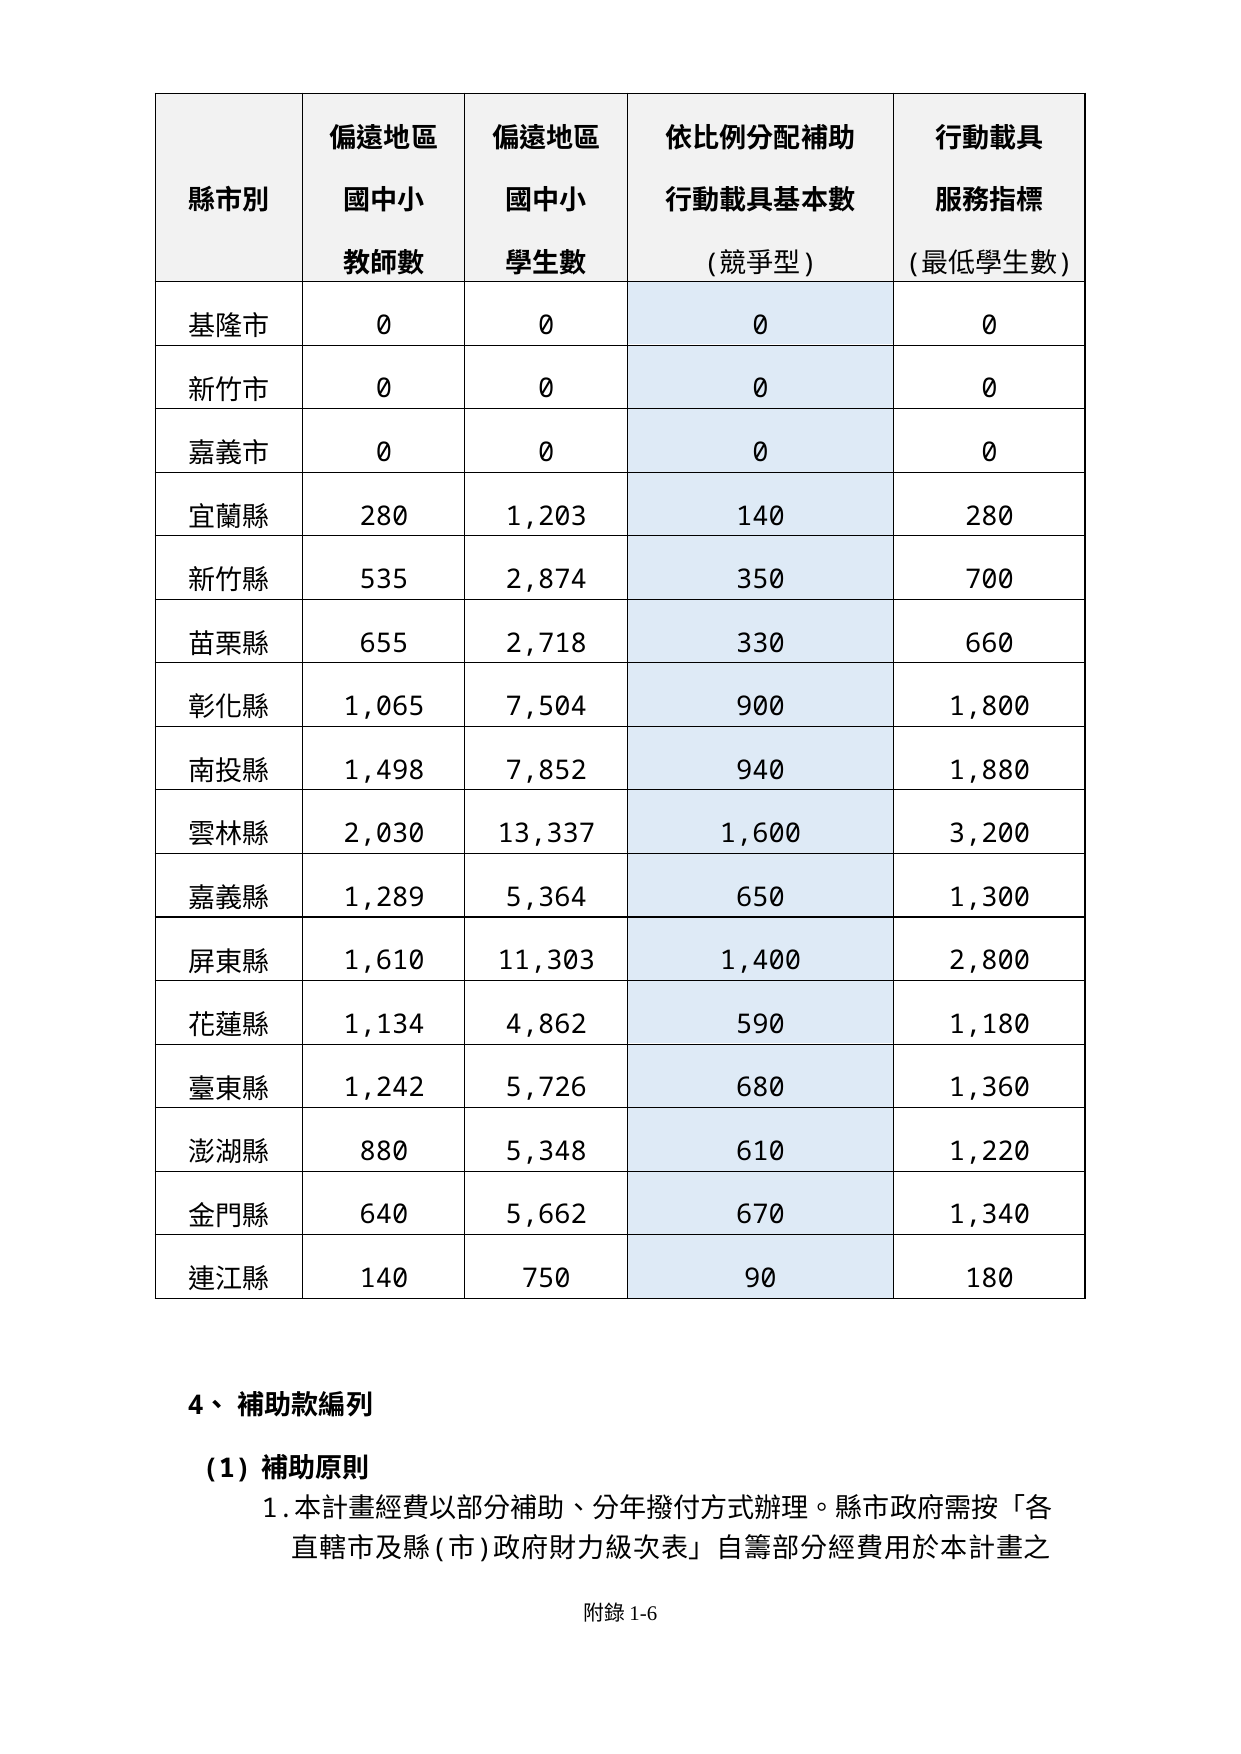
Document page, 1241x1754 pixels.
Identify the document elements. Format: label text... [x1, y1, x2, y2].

table_cell 640 [303, 1172, 464, 1234]
table_cell 3,200 [894, 790, 1084, 853]
table_cell 臺東縣 [156, 1045, 302, 1107]
table_cell 650 [628, 854, 893, 916]
table_cell 2,030 [303, 790, 464, 853]
table_cell 670 [628, 1172, 893, 1234]
table_cell 90 [628, 1235, 893, 1298]
list 補助原則 [202, 1424, 1053, 1486]
table_cell 180 [894, 1235, 1084, 1298]
table_cell 1,610 [303, 918, 464, 980]
table_cell 13,337 [465, 790, 627, 853]
table_cell 1,065 [303, 663, 464, 726]
table_cell 彰化縣 [156, 663, 302, 726]
table_cell 750 [465, 1235, 627, 1298]
table_cell 0 [894, 409, 1084, 472]
table_cell 7,504 [465, 663, 627, 726]
table_cell 140 [628, 473, 893, 535]
table_header 行動載具 服務指標 (最低學生數) [894, 94, 1084, 281]
table_cell 0 [894, 282, 1084, 344]
table_cell 0 [894, 346, 1084, 408]
table_cell 880 [303, 1108, 464, 1171]
table_cell 嘉義縣 [156, 854, 302, 916]
table_cell 940 [628, 727, 893, 789]
table_header 偏遠地區 國中小 教師數 [303, 94, 464, 281]
table_cell 雲林縣 [156, 790, 302, 853]
table_cell 900 [628, 663, 893, 726]
table_cell 535 [303, 536, 464, 599]
table_cell 1,220 [894, 1108, 1084, 1171]
table_cell 2,874 [465, 536, 627, 599]
table_cell 花蓮縣 [156, 981, 302, 1043]
table_cell 2,718 [465, 600, 627, 662]
table_cell 0 [628, 346, 893, 408]
table_cell 基隆市 [156, 282, 302, 344]
table_cell 11,303 [465, 918, 627, 980]
table_cell 1,134 [303, 981, 464, 1043]
table_cell 新竹縣 [156, 536, 302, 599]
table_cell 1,203 [465, 473, 627, 535]
table_cell 1,400 [628, 918, 893, 980]
table_header 依比例分配補助 行動載具基本數 (競爭型) [628, 94, 893, 281]
table_cell 1,600 [628, 790, 893, 853]
table_cell 連江縣 [156, 1235, 302, 1298]
table_cell 350 [628, 536, 893, 599]
table_cell 7,852 [465, 727, 627, 789]
table_cell 新竹市 [156, 346, 302, 408]
table_cell 0 [465, 282, 627, 344]
table_cell 宜蘭縣 [156, 473, 302, 535]
list 補助款編列 [187, 1361, 1053, 1424]
table_cell 1,180 [894, 981, 1084, 1043]
table_header 縣市別 [156, 94, 302, 281]
table_cell 610 [628, 1108, 893, 1171]
table_cell 5,726 [465, 1045, 627, 1107]
table_cell 1,800 [894, 663, 1084, 726]
table_cell 2,800 [894, 918, 1084, 980]
table_cell 澎湖縣 [156, 1108, 302, 1171]
table_cell 0 [465, 346, 627, 408]
table_cell 655 [303, 600, 464, 662]
table_cell 1,340 [894, 1172, 1084, 1234]
table_cell 金門縣 [156, 1172, 302, 1234]
table_cell 700 [894, 536, 1084, 599]
table_header 偏遠地區 國中小 學生數 [465, 94, 627, 281]
table_cell 5,348 [465, 1108, 627, 1171]
table_cell 0 [628, 409, 893, 472]
table_cell 1,300 [894, 854, 1084, 916]
table_cell 5,662 [465, 1172, 627, 1234]
table_cell 1,880 [894, 727, 1084, 789]
table_cell 0 [303, 346, 464, 408]
table_cell 0 [303, 282, 464, 344]
table_cell 0 [628, 282, 893, 344]
table_cell 屏東縣 [156, 918, 302, 980]
table_cell 5,364 [465, 854, 627, 916]
text 1.本計畫經費以部分補助、分年撥付方式辦理。縣市政府需按「各直轄市及縣(市)政府財力級次表」自籌部分經費用於本計畫之 [261, 1486, 1053, 1565]
table_cell 330 [628, 600, 893, 662]
table_cell 0 [465, 409, 627, 472]
table_cell 140 [303, 1235, 464, 1298]
table_cell 嘉義市 [156, 409, 302, 472]
table_cell 1,360 [894, 1045, 1084, 1107]
table_cell 南投縣 [156, 727, 302, 789]
table_cell 680 [628, 1045, 893, 1107]
table_cell 4,862 [465, 981, 627, 1043]
table_cell 苗栗縣 [156, 600, 302, 662]
table_cell 280 [303, 473, 464, 535]
table_cell 1,242 [303, 1045, 464, 1107]
table_cell 590 [628, 981, 893, 1043]
table_cell 1,289 [303, 854, 464, 916]
table_cell 280 [894, 473, 1084, 535]
table_cell 660 [894, 600, 1084, 662]
table_cell 1,498 [303, 727, 464, 789]
table_cell 0 [303, 409, 464, 472]
